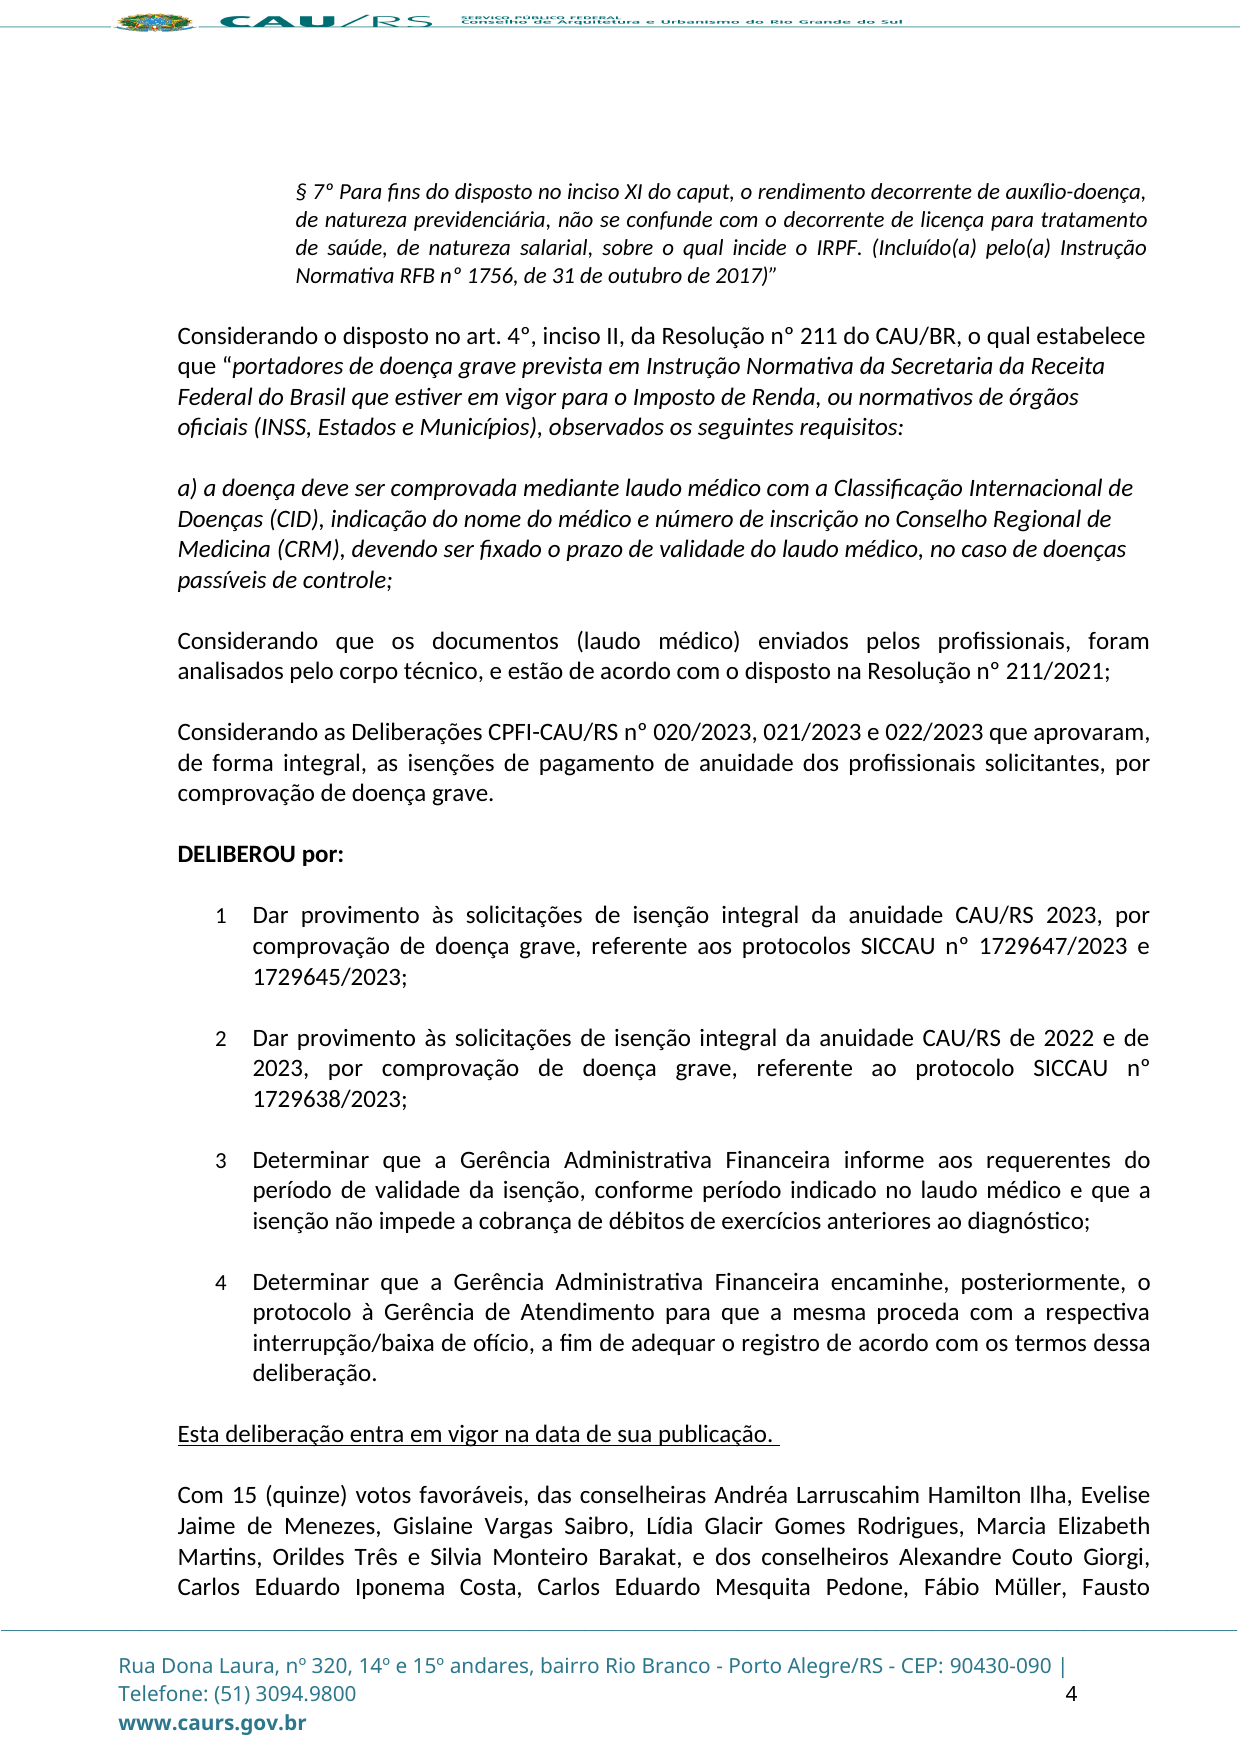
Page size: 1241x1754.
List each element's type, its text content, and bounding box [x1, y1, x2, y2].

text Esta deliberação entra em vigor na data de sua publicação. [177, 1418, 1152, 1449]
list Dar provimento às solicitações de isenção integral da anuidade CAU/RS 2023, por comprovação de doença grave, referente aos protocolos SICCAU nº 1729647/2023 e 1729645/2023; [215, 900, 1152, 991]
list Determinar que a Gerência Administrativa Financeira informe aos requerentes do período de validade da isenção, conforme período indicado no laudo médico e que a isenção não impede a cobrança de débitos de exercícios anteriores ao diagnóstico; [215, 1144, 1152, 1235]
text Com 15 (quinze) votos favoráveis, das conselheiras Andréa Larruscahim Hamilton Ilha, Evelise Jaime de Menezes, Gislaine Vargas Saibro, Lídia Glacir Gomes Rodrigues, Marcia Elizabeth Martins, Orildes Três e Silvia Monteiro Barakat, e dos conselheiros Alexandre Couto Giorgi, Carlos Eduardo Iponema Costa, Carlos Eduardo Mesquita Pedone, Fábio Müller, Fausto [177, 1479, 1152, 1602]
text Considerando o disposto no art. 4º, inciso II, da Resolução nº 211 do CAU/BR, o qual estabelece que “portadores de doença grave prevista em Instrução Normativa da Secretaria da Receita Federal do Brasil que estiver em vigor para o Imposto de Renda, ou normativos de órgãos oficiais (INSS, Estados e Municípios), observados os seguintes requisitos: [177, 320, 1152, 442]
text a) a doença deve ser comprovada mediante laudo médico com a Classificação Internacional de Doenças (CID), indicação do nome do médico e número de inscrição no Conselho Regional de Medicina (CRM), devendo ser fixado o prazo de validade do laudo médico, no caso de doenças passíveis de controle; [177, 472, 1152, 594]
text Considerando que os documentos (laudo médico) enviados pelos profissionais, foram analisados pelo corpo técnico, e estão de acordo com o disposto na Resolução nº 211/2021; [177, 625, 1152, 686]
list Dar provimento às solicitações de isenção integral da anuidade CAU/RS de 2022 e de 2023, por comprovação de doença grave, referente ao protocolo SICCAU nº 1729638/2023; [215, 1022, 1152, 1113]
text Considerando as Deliberações CPFI-CAU/RS nº 020/2023, 021/2023 e 022/2023 que aprovaram, de forma integral, as isenções de pagamento de anuidade dos profissionais solicitantes, por comprovação de doença grave. [177, 717, 1152, 808]
text DELIBEROU por: [177, 839, 1152, 869]
text § 7º Para fins do disposto no inciso XI do caput, o rendimento decorrente de auxílio-doença, de natureza previdenciária, não se confunde com o decorrente de licença para tratamento de saúde, de natureza salarial, sobre o qual incide o IRPF. (Incluído(a) pelo(a) Instrução Normativa RFB nº 1756, de 31 de outubro de 2017)” [295, 177, 1152, 289]
list Determinar que a Gerência Administrativa Financeira encaminhe, posteriormente, o protocolo à Gerência de Atendimento para que a mesma proceda com a respectiva interrupção/baixa de ofício, a fim de adequar o registro de acordo com os termos dessa deliberação. [215, 1266, 1152, 1388]
